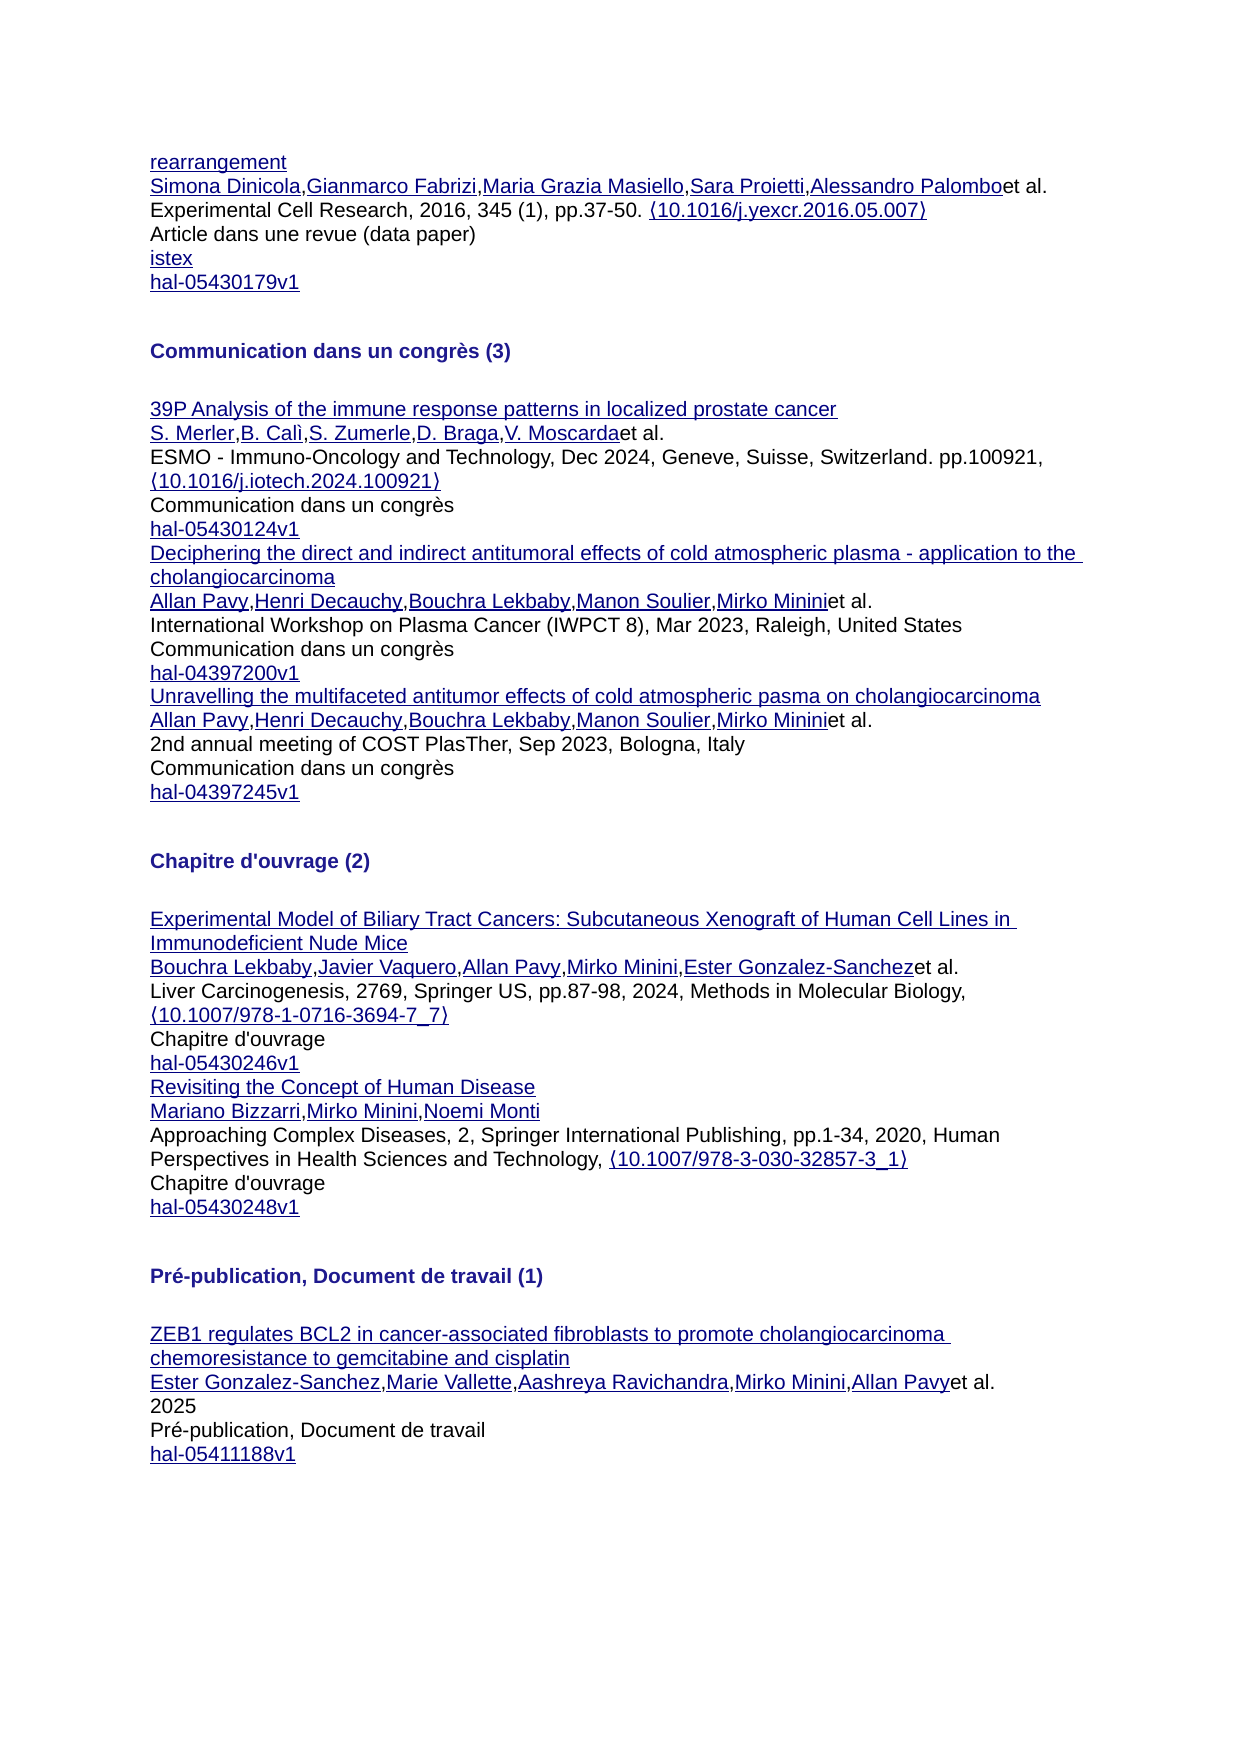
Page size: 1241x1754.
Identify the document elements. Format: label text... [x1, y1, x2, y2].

subtitle Pré-publication, Document de travail (1) [150, 1263, 1090, 1287]
table_header ZEB1 regulates BCL2 in cancer-associated fibroblasts to promote cholangiocarcinoma chemoresistance to gemcitabine and cisplatin Ester Gonzalez-Sanchez,Marie Vallette,Aashreya Ravichandra,Mirko Minini,Allan Pavyet al. 2025 Pré-publication, Document de travail hal-05411188v1 [150, 1322, 1090, 1466]
table_header 39P Analysis of the immune response patterns in localized prostate cancer S. Merler,B. Calì,S. Zumerle,D. Braga,V. Moscardaet al. ESMO - Immuno-Oncology and Technology, Dec 2024, Geneve, Suisse, Switzerland. pp.100921, ⟨10.1016/j.iotech.2024.100921⟩ Communication dans un congrès hal-05430124v1 [150, 397, 1090, 541]
table_header Experimental Model of Biliary Tract Cancers: Subcutaneous Xenograft of Human Cell Lines in Immunodeficient Nude Mice Bouchra Lekbaby,Javier Vaquero,Allan Pavy,Mirko Minini,Ester Gonzalez-Sanchezet al. Liver Carcinogenesis, 2769, Springer US, pp.87-98, 2024, Methods in Molecular Biology, ⟨10.1007/978-1-0716-3694-7_7⟩ Chapitre d'ouvrage hal-05430246v1 [150, 907, 1090, 1075]
table_cell Inositol induces mesenchymal-epithelial reversion in breast cancer cells through cytoskeleton rearrangement Simona Dinicola,Gianmarco Fabrizi,Maria Grazia Masiello,Sara Proietti,Alessandro Palomboet al. Experimental Cell Research, 2016, 345 (1), pp.37-50. ⟨10.1016/j.yexcr.2016.05.007⟩ Article dans une revue (data paper) istex hal-05430179v1 [150, 150, 1090, 294]
table_cell Unravelling the multifaceted antitumor effects of cold atmospheric pasma on cholangiocarcinoma Allan Pavy,Henri Decauchy,Bouchra Lekbaby,Manon Soulier,Mirko Mininiet al. 2nd annual meeting of COST PlasTher, Sep 2023, Bologna, Italy Communication dans un congrès hal-04397245v1 [150, 684, 1090, 804]
subtitle Chapitre d'ouvrage (2) [150, 849, 1090, 873]
table_cell Revisiting the Concept of Human Disease Mariano Bizzarri,Mirko Minini,Noemi Monti Approaching Complex Diseases, 2, Springer International Publishing, pp.1-34, 2020, Human Perspectives in Health Sciences and Technology, ⟨10.1007/978-3-030-32857-3_1⟩ Chapitre d'ouvrage hal-05430248v1 [150, 1075, 1090, 1219]
table_cell Deciphering the direct and indirect antitumoral effects of cold atmospheric plasma - application to the cholangiocarcinoma Allan Pavy,Henri Decauchy,Bouchra Lekbaby,Manon Soulier,Mirko Mininiet al. International Workshop on Plasma Cancer (IWPCT 8), Mar 2023, Raleigh, United States Communication dans un congrès hal-04397200v1 [150, 541, 1090, 684]
subtitle Communication dans un congrès (3) [150, 338, 1090, 362]
